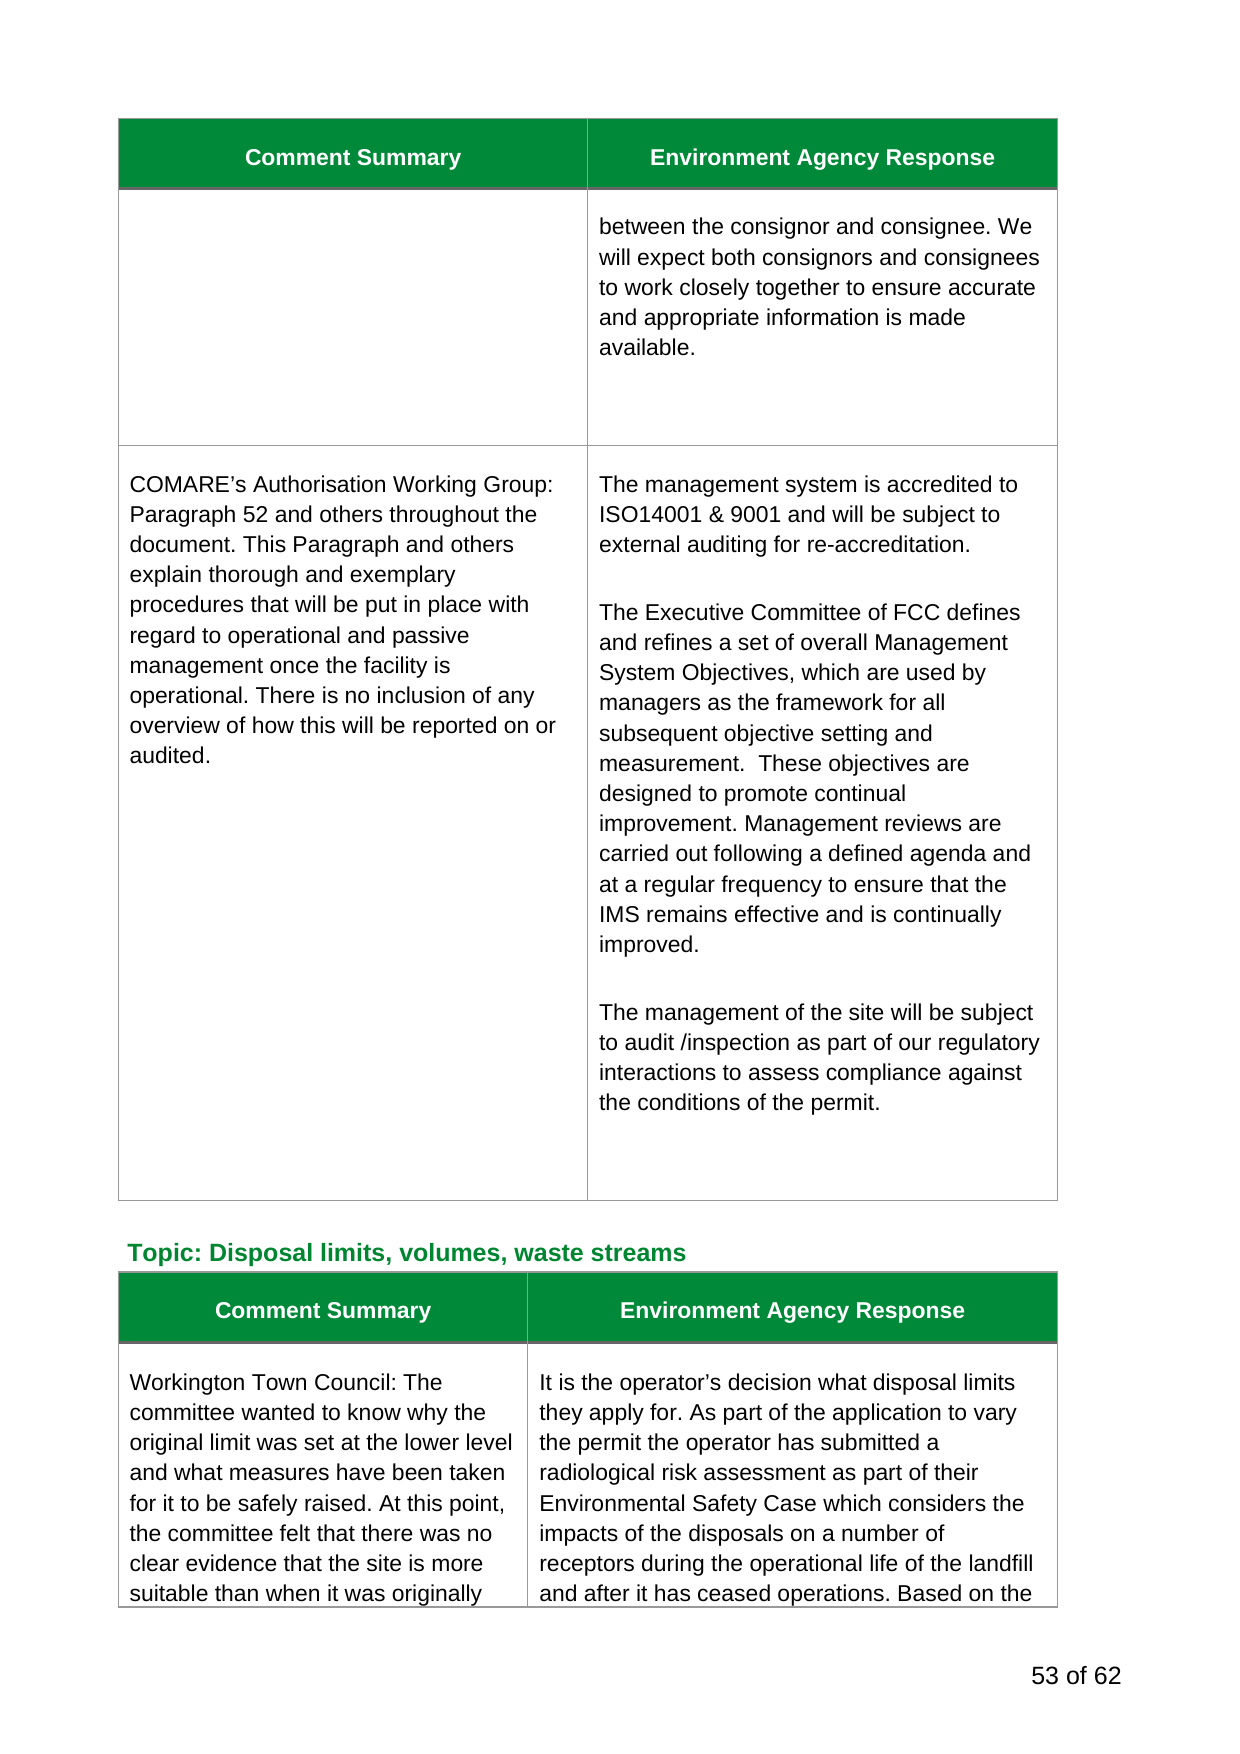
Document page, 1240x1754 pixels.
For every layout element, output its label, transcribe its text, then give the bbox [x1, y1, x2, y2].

table_cell It is the operator’s decision what disposal limits they apply for. As part of the application to vary the permit the operator has submitted a radiological risk assessment as part of their Environmental Safety Case which considers the impacts of the disposals on a number of receptors during the operational life of the landfill and after it has ceased operations. Based on the [528, 1344, 1057, 1606]
table_header Environment Agency Response [588, 119, 1057, 187]
table_cell Workington Town Council: The committee wanted to know why the original limit was set at the lower level and what measures have been taken for it to be safely raised. At this point, the committee felt that there was no clear evidence that the site is more suitable than when it was originally [119, 1344, 527, 1606]
table_header Comment Summary [119, 1273, 527, 1341]
table_cell COMARE’s Authorisation Working Group: Paragraph 52 and others throughout the document. This Paragraph and others explain thorough and exemplary procedures that will be put in place with regard to operational and passive management once the facility is operational. There is no inclusion of any overview of how this will be reported on or audited. [119, 446, 587, 1200]
table_cell The management system is accredited to ISO14001 & 9001 and will be subject to external auditing for re-accreditation. The Executive Committee of FCC defines and refines a set of overall Management System Objectives, which are used by managers as the framework for all subsequent objective setting and measurement. These objectives are designed to promote continual improvement. Management reviews are carried out following a defined agenda and at a regular frequency to ensure that the IMS remains effective and is continually improved. The management of the site will be subject to audit /inspection as part of our regulatory interactions to assess compliance against the conditions of the permit. [588, 446, 1057, 1200]
table_header Comment Summary [119, 119, 587, 187]
table_cell between the consignor and consignee. We will expect both consignors and consignees to work closely together to ensure accurate and appropriate information is made available. [588, 190, 1057, 444]
table_cell [119, 190, 587, 444]
subtitle Topic: Disposal limits, volumes, waste streams [127, 1238, 1112, 1267]
table_header Environment Agency Response [528, 1273, 1057, 1341]
